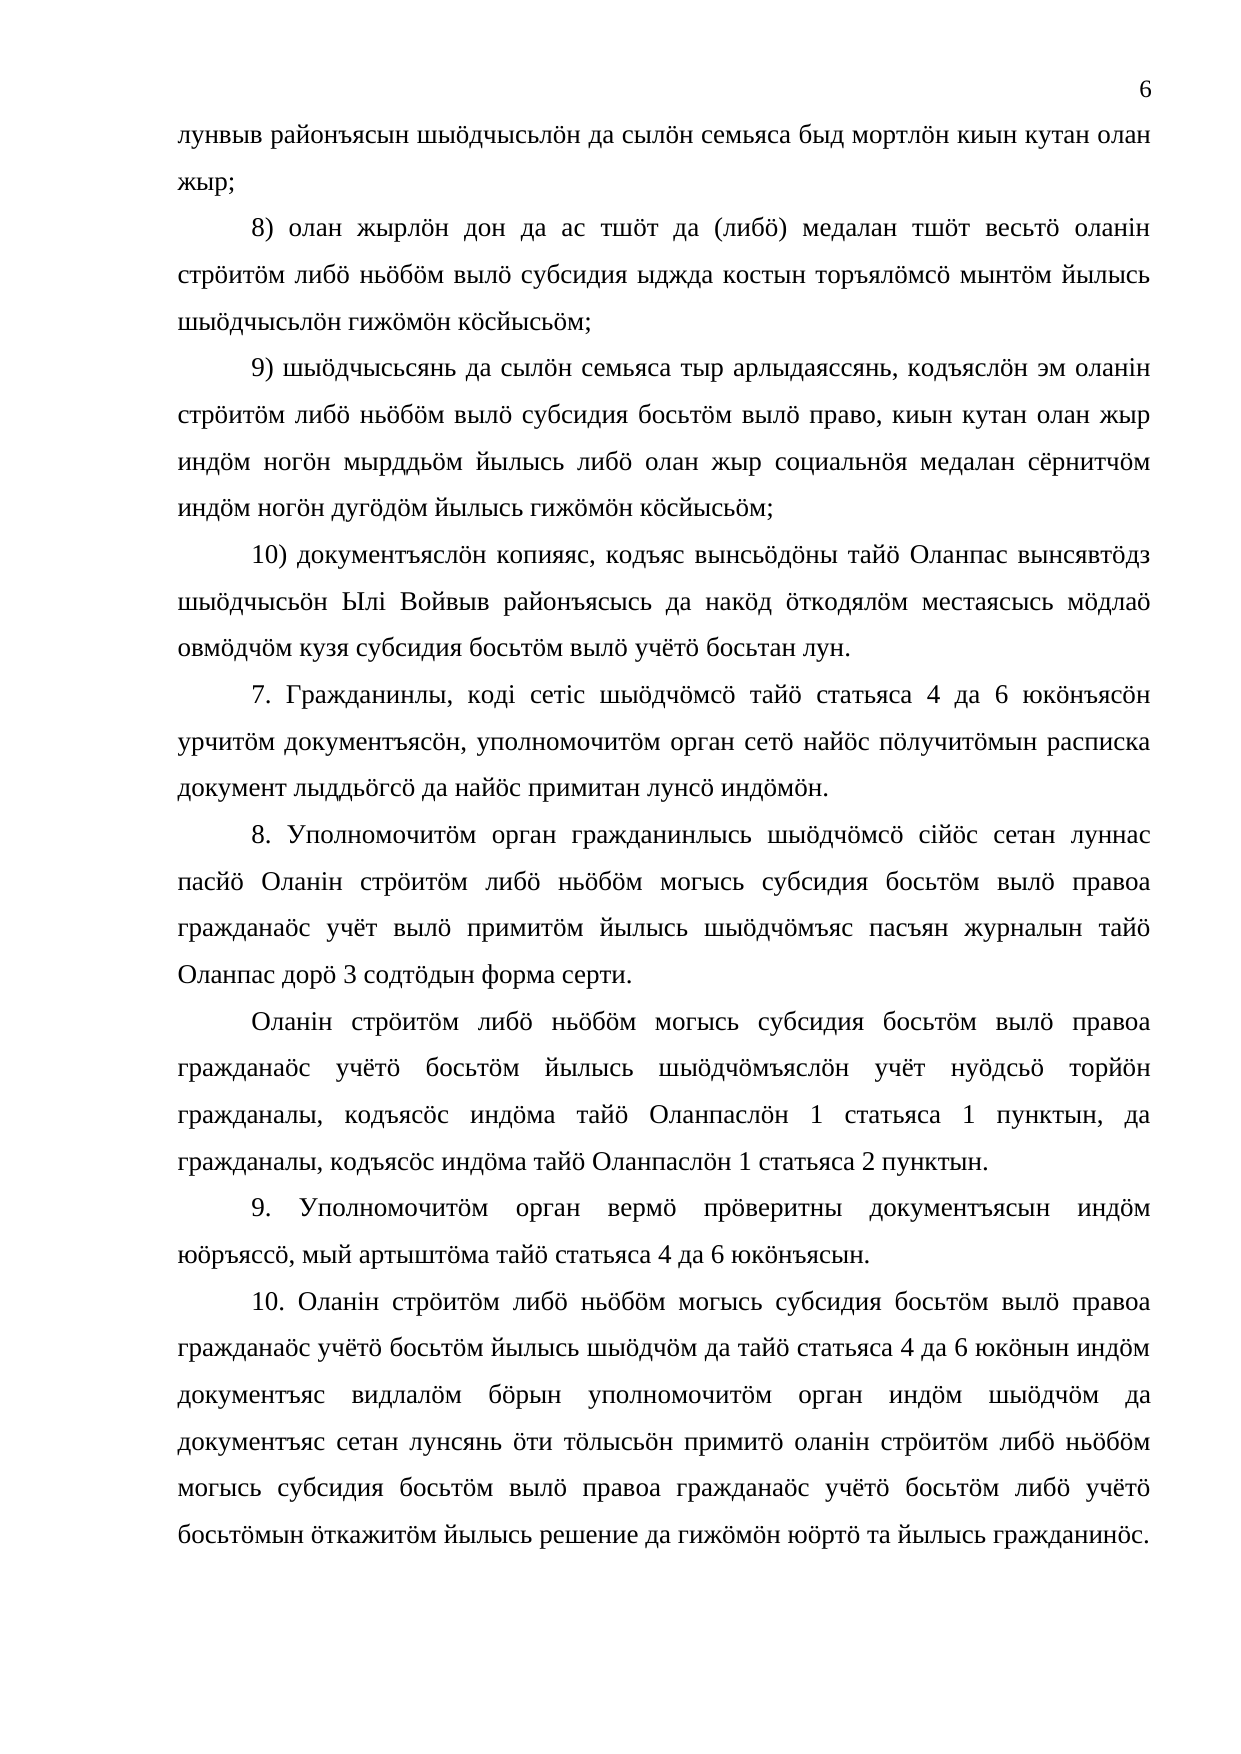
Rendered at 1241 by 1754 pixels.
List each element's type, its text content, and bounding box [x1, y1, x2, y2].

text 8. Уполномочитöм орган гражданинлысь шыöдчöмсö сiйöс сетан луннас пасйö Оланiн стрöитöм либö ньöбöм могысь субсидия босьтöм вылö правоа гражданаöс учёт вылö примитöм йылысь шыöдчöмъяс пасъян журналын тайö Оланпас дорö 3 содтöдын форма серти. [177, 818, 1152, 989]
text 9) шыöдчысьсянь да сылöн семьяса тыр арлыдаяссянь, кодъяслöн эм оланiн стрöитöм либö ньöбöм вылö субсидия босьтöм вылö право, киын кутан олан жыр индöм ногöн мырддьöм йылысь либö олан жыр социальнöя медалан сёрнитчöм индöм ногöн дугöдöм йылысь гижöмöн кöсйысьöм; [177, 351, 1152, 523]
text 10) документъяслöн копияяс, кодъяс вынсьöдöны тайö Оланпас вынсявтöдз шыöдчысьöн Ылi Войвыв районъясысь да накöд öткодялöм местаясысь мöдлаö овмöдчöм кузя субсидия босьтöм вылö учётö босьтан лун. [177, 538, 1152, 663]
text 10. Оланiн стрöитöм либö ньöбöм могысь субсидия босьтöм вылö правоа гражданаöс учётö босьтöм йылысь шыöдчöм да тайö статьяса 4 да 6 юкöнын индöм документъяс видлалöм бöрын уполномочитöм орган индöм шыöдчöм да документъяс сетан лунсянь öти тöлысьöн примитö оланiн стрöитöм либö ньöбöм могысь субсидия босьтöм вылö правоа гражданаöс учётö босьтöм либö учётö босьтöмын öткажитöм йылысь решение да гижöмöн юöртö та йылысь гражданинöс. [177, 1285, 1152, 1549]
text 7. Гражданинлы, кодi сетiс шыöдчöмсö тайö статьяса 4 да 6 юкöнъясöн урчитöм документъясöн, уполномочитöм орган сетö найöс пöлучитöмын расписка документ лыддьöгсö да найöс примитан лунсö индöмöн. [177, 678, 1152, 803]
text Оланiн стрöитöм либö ньöбöм могысь субсидия босьтöм вылö правоа гражданаöс учётö босьтöм йылысь шыöдчöмъяслöн учёт нуöдсьö торйöн гражданалы, кодъясöс индöма тайö Оланпаслöн 1 статьяса 1 пунктын, да гражданалы, кодъясöс индöма тайö Оланпаслöн 1 статьяса 2 пунктын. [177, 1005, 1152, 1176]
text 9. Уполномочитöм орган вермö прöверитны документъясын индöм юöръяссö, мый артыштöма тайö статьяса 4 да 6 юкöнъясын. [177, 1191, 1152, 1269]
text лунвыв районъясын шыöдчысьлöн да сылöн семьяса быд мортлöн киын кутан олан жыр; [177, 118, 1152, 196]
text 8) олан жырлöн дон да ас тшöт да (либö) медалан тшöт весьтö оланiн стрöитöм либö ньöбöм вылö субсидия ыджда костын торъялöмсö мынтöм йылысь шыöдчысьлöн гижöмöн кöсйысьöм; [177, 211, 1152, 336]
